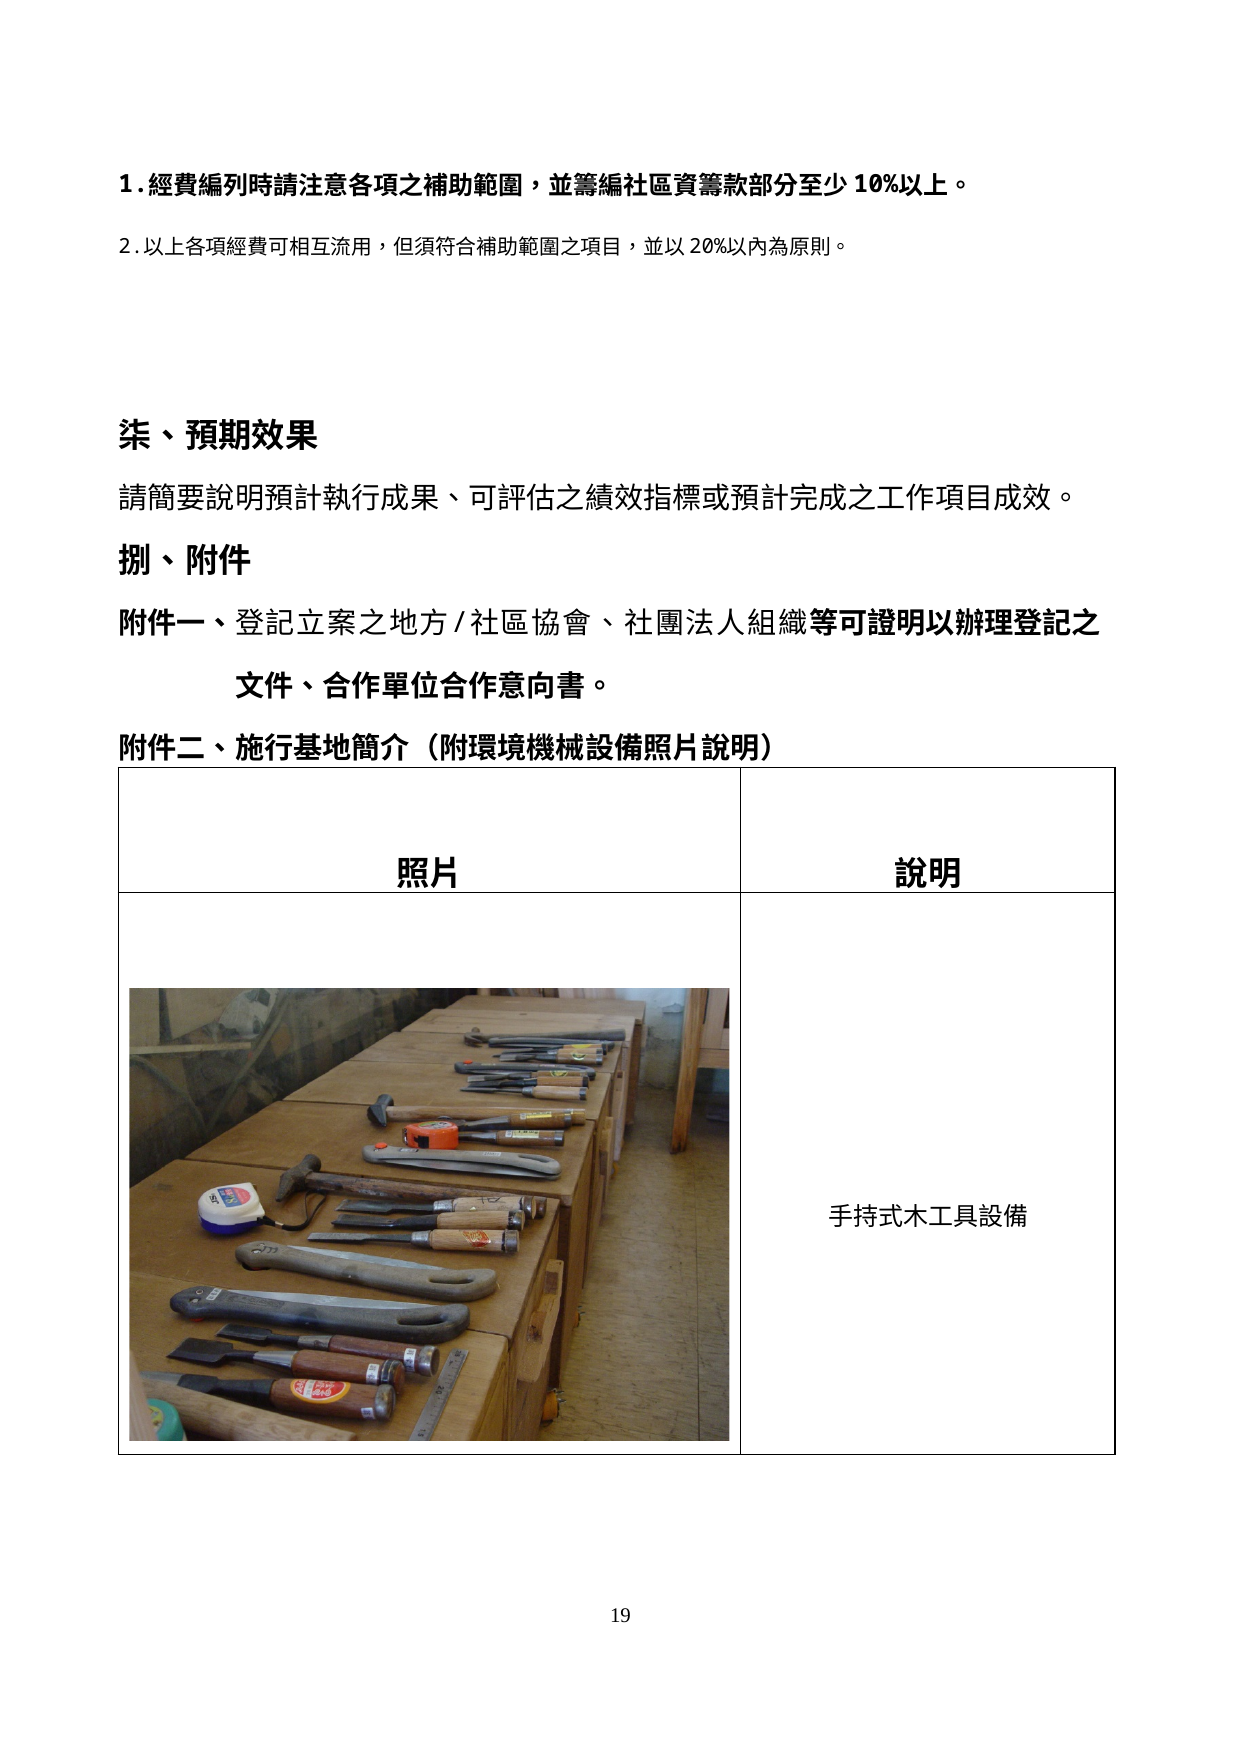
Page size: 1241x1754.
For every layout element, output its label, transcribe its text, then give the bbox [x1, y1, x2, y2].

text 附件二、施行基地簡介（附環境機械設備照片說明） [118, 704, 1122, 767]
text 柒、預期效果 [118, 392, 1122, 454]
text 2.以上各項經費可相互流用，但須符合補助範圍之項目，並以20%以內為原則。 [118, 204, 1122, 329]
text 請簡要說明預計執行成果、可評估之績效指標或預計完成之工作項目成效。 [118, 454, 1122, 517]
table_header 照片 [119, 768, 740, 892]
table_header 說明 [741, 768, 1114, 892]
table_cell [119, 893, 740, 1454]
text 捌、附件 [118, 517, 1122, 579]
text 1.經費編列時請注意各項之補助範圍，並籌編社區資籌款部分至少10%以上。 [118, 142, 1122, 204]
table_cell 手持式木工具設備 [741, 893, 1114, 1454]
text 附件一、登記立案之地方/社區協會、社團法人組織等可證明以辦理登記之文件、合作單位合作意向書。 [118, 579, 1122, 704]
